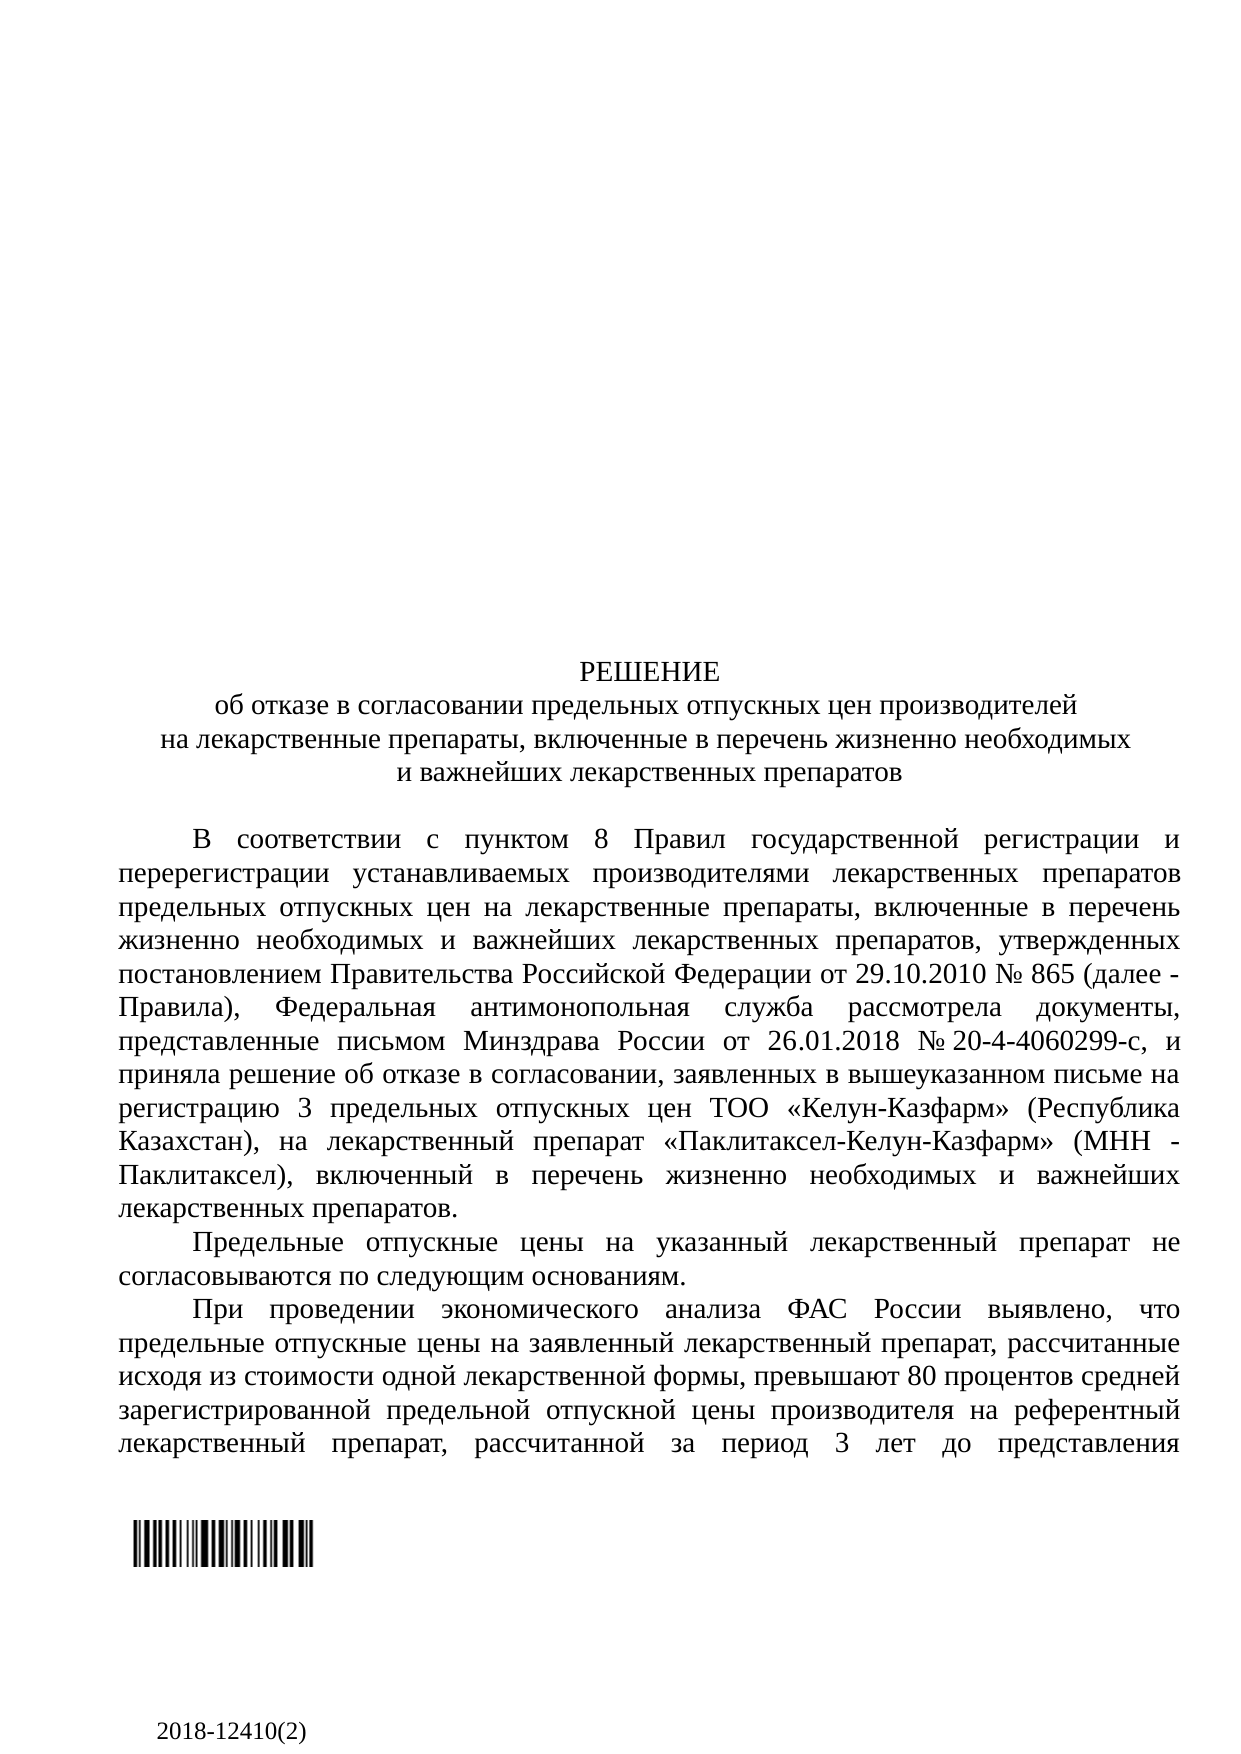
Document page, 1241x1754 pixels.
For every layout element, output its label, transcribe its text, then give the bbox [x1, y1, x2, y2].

picture [118, 1520, 331, 1567]
text на лекарственные препараты, включенные в перечень жизненно необходимых [118, 721, 1181, 754]
text В соответствии с пунктом 8 Правил государственной регистрации и перерегистрации устанавливаемых производителями лекарственных препаратов предельных отпускных цен на лекарственные препараты, включенные в перечень жизненно необходимых и важнейших лекарственных препаратов, утвержденных постановлением Правительства Российской Федерации от 29.10.2010 № 865 (далее - Правила), Федеральная антимонопольная служба рассмотрела документы, представленные письмом Минздрава России от 26.01.2018 № 20-4-4060299-с, и приняла решение об отказе в согласовании, заявленных в вышеуказанном письме на регистрацию 3 предельных отпускных цен ТОО «Келун-Казфарм» (Республика Казахстан), на лекарственный препарат «Паклитаксел-Келун-Казфарм» (МНН - Паклитаксел), включенный в перечень жизненно необходимых и важнейших лекарственных препаратов. [118, 822, 1181, 1224]
text об отказе в согласовании предельных отпускных цен производителей [118, 687, 1181, 721]
text При проведении экономического анализа ФАС России выявлено, что предельные отпускные цены на заявленный лекарственный препарат, рассчитанные исходя из стоимости одной лекарственной формы, превышают 80 процентов средней зарегистрированной предельной отпускной цены производителя на референтный лекарственный препарат, рассчитанной за период 3 лет до представления [118, 1291, 1181, 1459]
text РЕШЕНИЕ [118, 654, 1181, 687]
text Предельные отпускные цены на указанный лекарственный препарат не согласовываются по следующим основаниям. [118, 1224, 1181, 1291]
table_header [663, 159, 1181, 596]
text и важнейших лекарственных препаратов [118, 754, 1181, 788]
